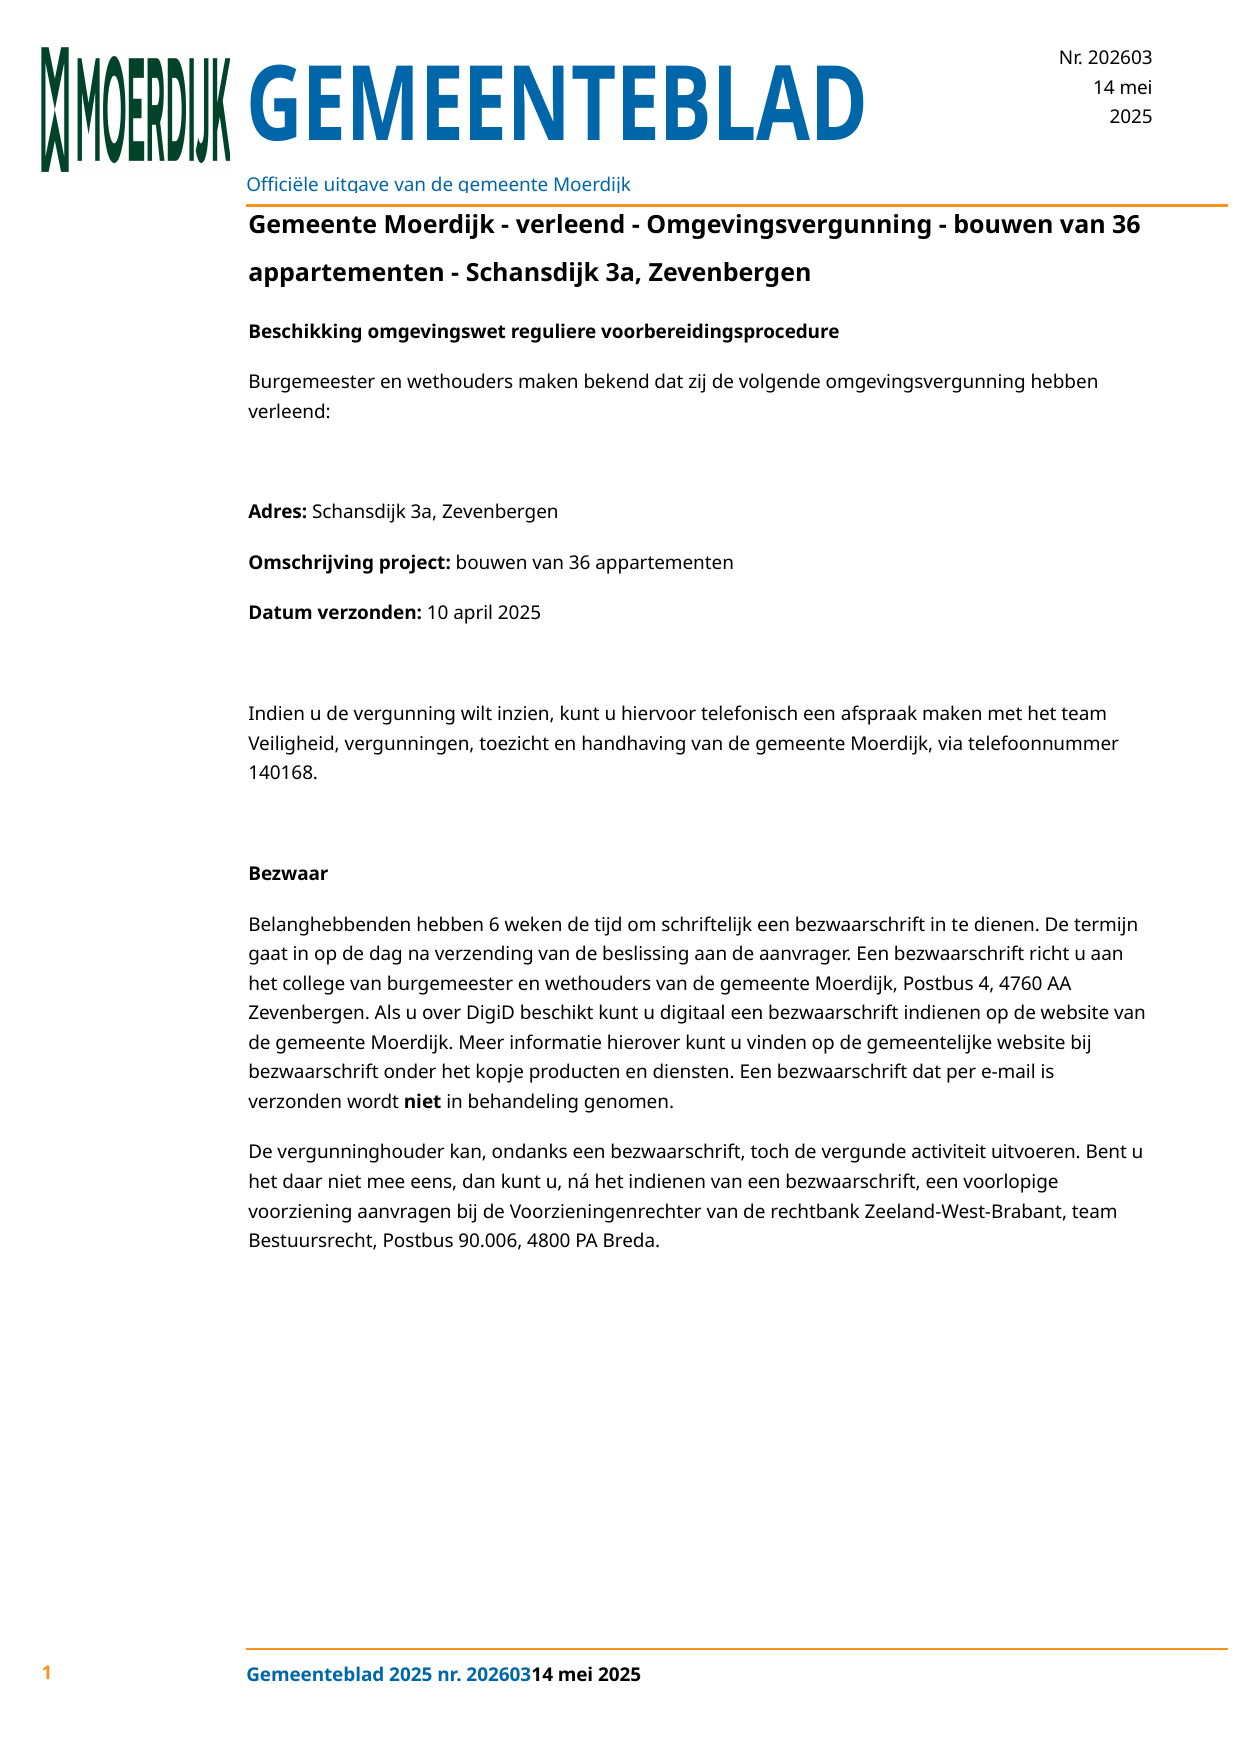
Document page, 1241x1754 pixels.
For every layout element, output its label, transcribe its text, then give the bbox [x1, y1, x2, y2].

text Bezwaar [248, 860, 1152, 886]
text De vergunninghouder kan, ondanks een bezwaarschrift, toch de vergunde activiteit uitvoeren. Bent u het daar niet mee eens, dan kunt u, ná het indienen van een bezwaarschrift, een voorlopige voorziening aanvragen bij de Voorzieningenrechter van de rechtbank Zeeland-West-Brabant, team Bestuursrecht, Postbus 90.006, 4800 PA Breda. [248, 1139, 1152, 1253]
text Omschrijving project: bouwen van 36 appartementen [248, 549, 1152, 575]
text Gemeente Moerdijk - verleend - Omgevingsvergunning - bouwen van 36 appartementen - Schansdijk 3a, Zevenbergen [248, 207, 1152, 288]
text Datum verzonden: 10 april 2025 [248, 599, 1152, 625]
text Belanghebbenden hebben 6 weken de tijd om schriftelijk een bezwaarschrift in te dienen. De termijn gaat in op de dag na verzending van de beslissing aan de aanvrager. Een bezwaarschrift richt u aan het college van burgemeester en wethouders van de gemeente Moerdijk, Postbus 4, 4760 AA Zevenbergen. Als u over DigiD beschikt kunt u digitaal een bezwaarschrift indienen op de website van de gemeente Moerdijk. Meer informatie hierover kunt u vinden op de gemeentelijke website bij bezwaarschrift onder het kopje producten en diensten. Een bezwaarschrift dat per e-mail is verzonden wordt niet in behandeling genomen. [248, 911, 1152, 1114]
text Indien u de vergunning wilt inzien, kunt u hiervoor telefonisch een afspraak maken met het team Veiligheid, vergunningen, toezicht en handhaving van de gemeente Moerdijk, via telefoonnummer 140168. [248, 700, 1152, 785]
picture [41, 47, 231, 172]
text Adres: Schansdijk 3a, Zevenbergen [248, 499, 1152, 524]
text Beschikking omgevingswet reguliere voorbereidingsprocedure [248, 318, 1152, 344]
text Burgemeester en wethouders maken bekend dat zij de volgende omgevingsvergunning hebben verleend: [248, 368, 1152, 424]
